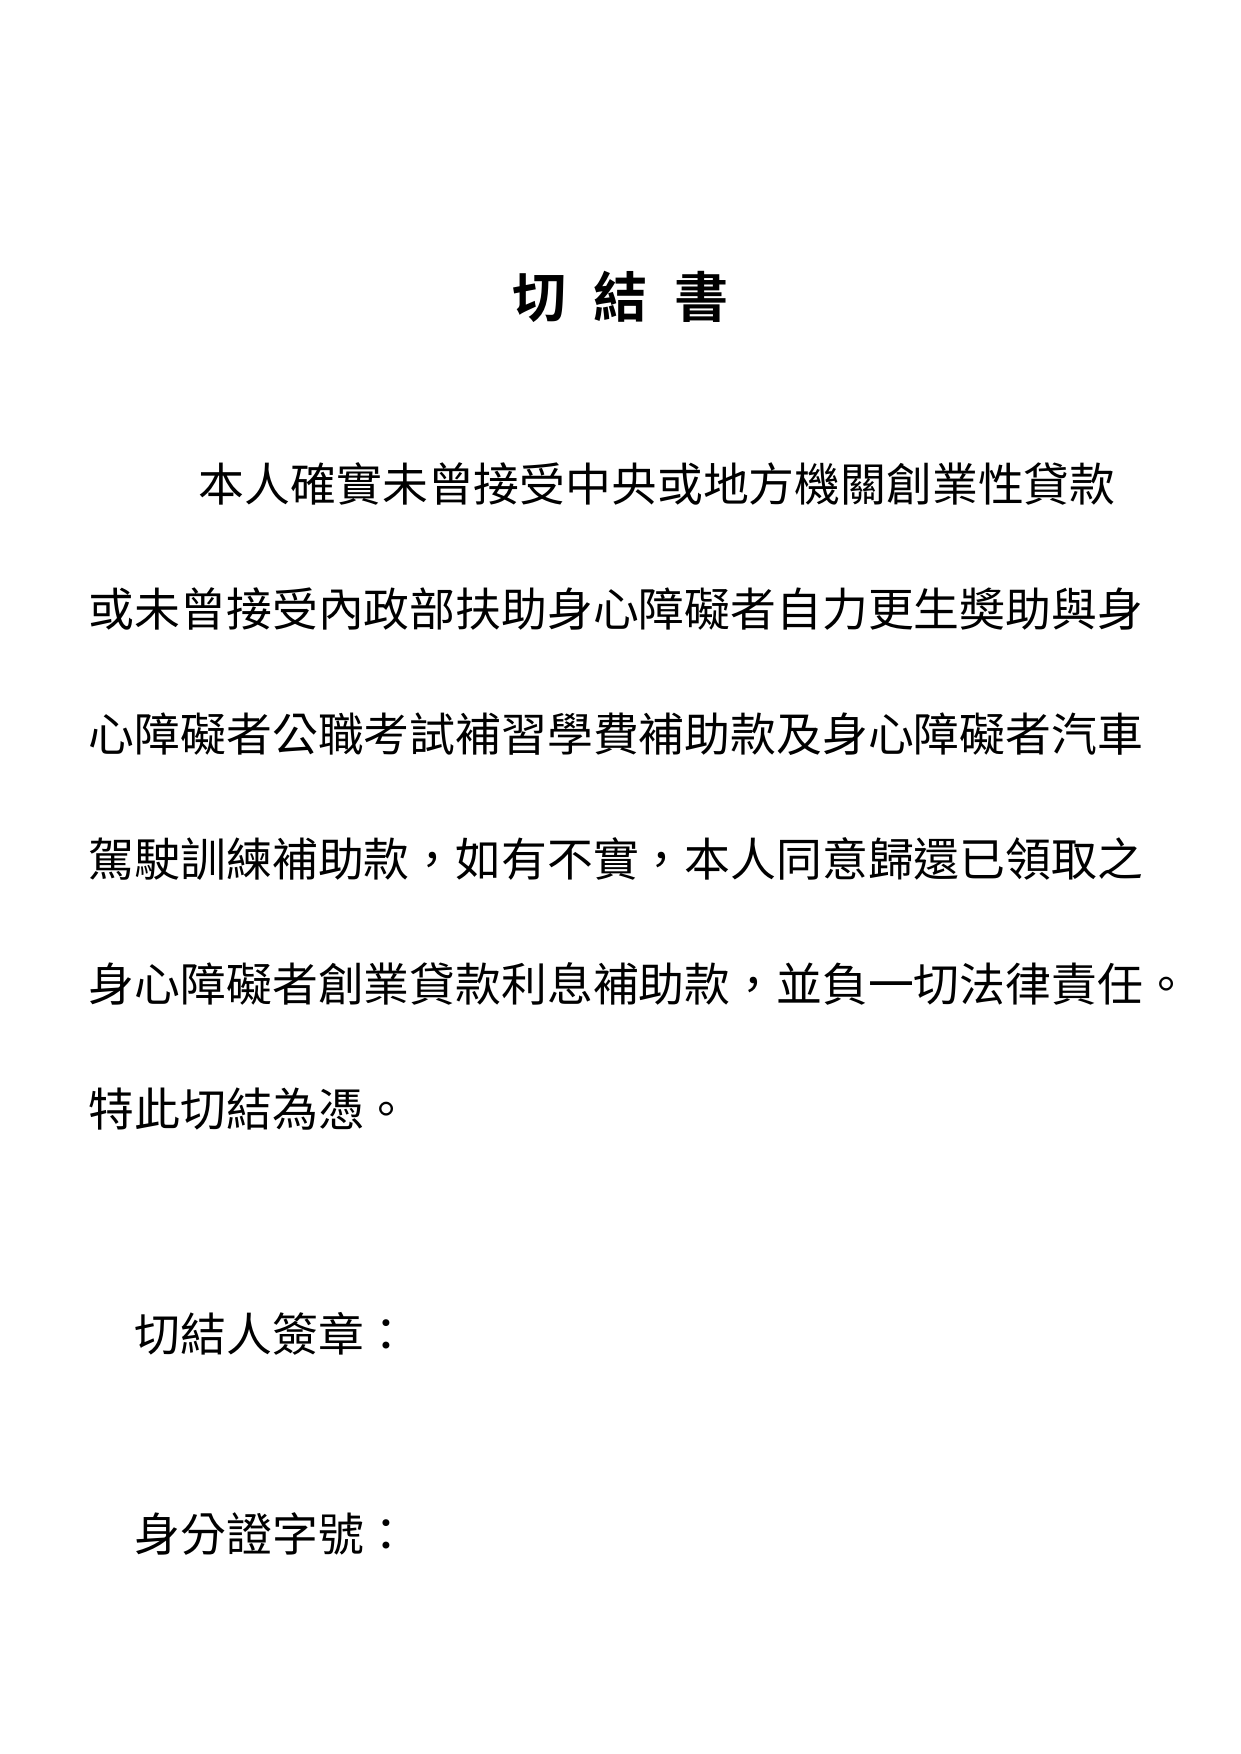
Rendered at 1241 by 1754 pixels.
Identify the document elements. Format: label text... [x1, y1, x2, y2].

text 切 結 書 [89, 221, 1152, 346]
text 身分證字號： [89, 1458, 1152, 1583]
text 切結人簽章： [89, 1258, 1152, 1383]
text 本人確實未曾接受中央或地方機關創業性貸款或未曾接受內政部扶助身心障礙者自力更生奬助與身心障礙者公職考試補習學費補助款及身心障礙者汽車駕駛訓練補助款，如有不實，本人同意歸還已領取之身心障礙者創業貸款利息補助款，並負一切法律責任。特此切結為憑。 [89, 408, 1152, 1158]
